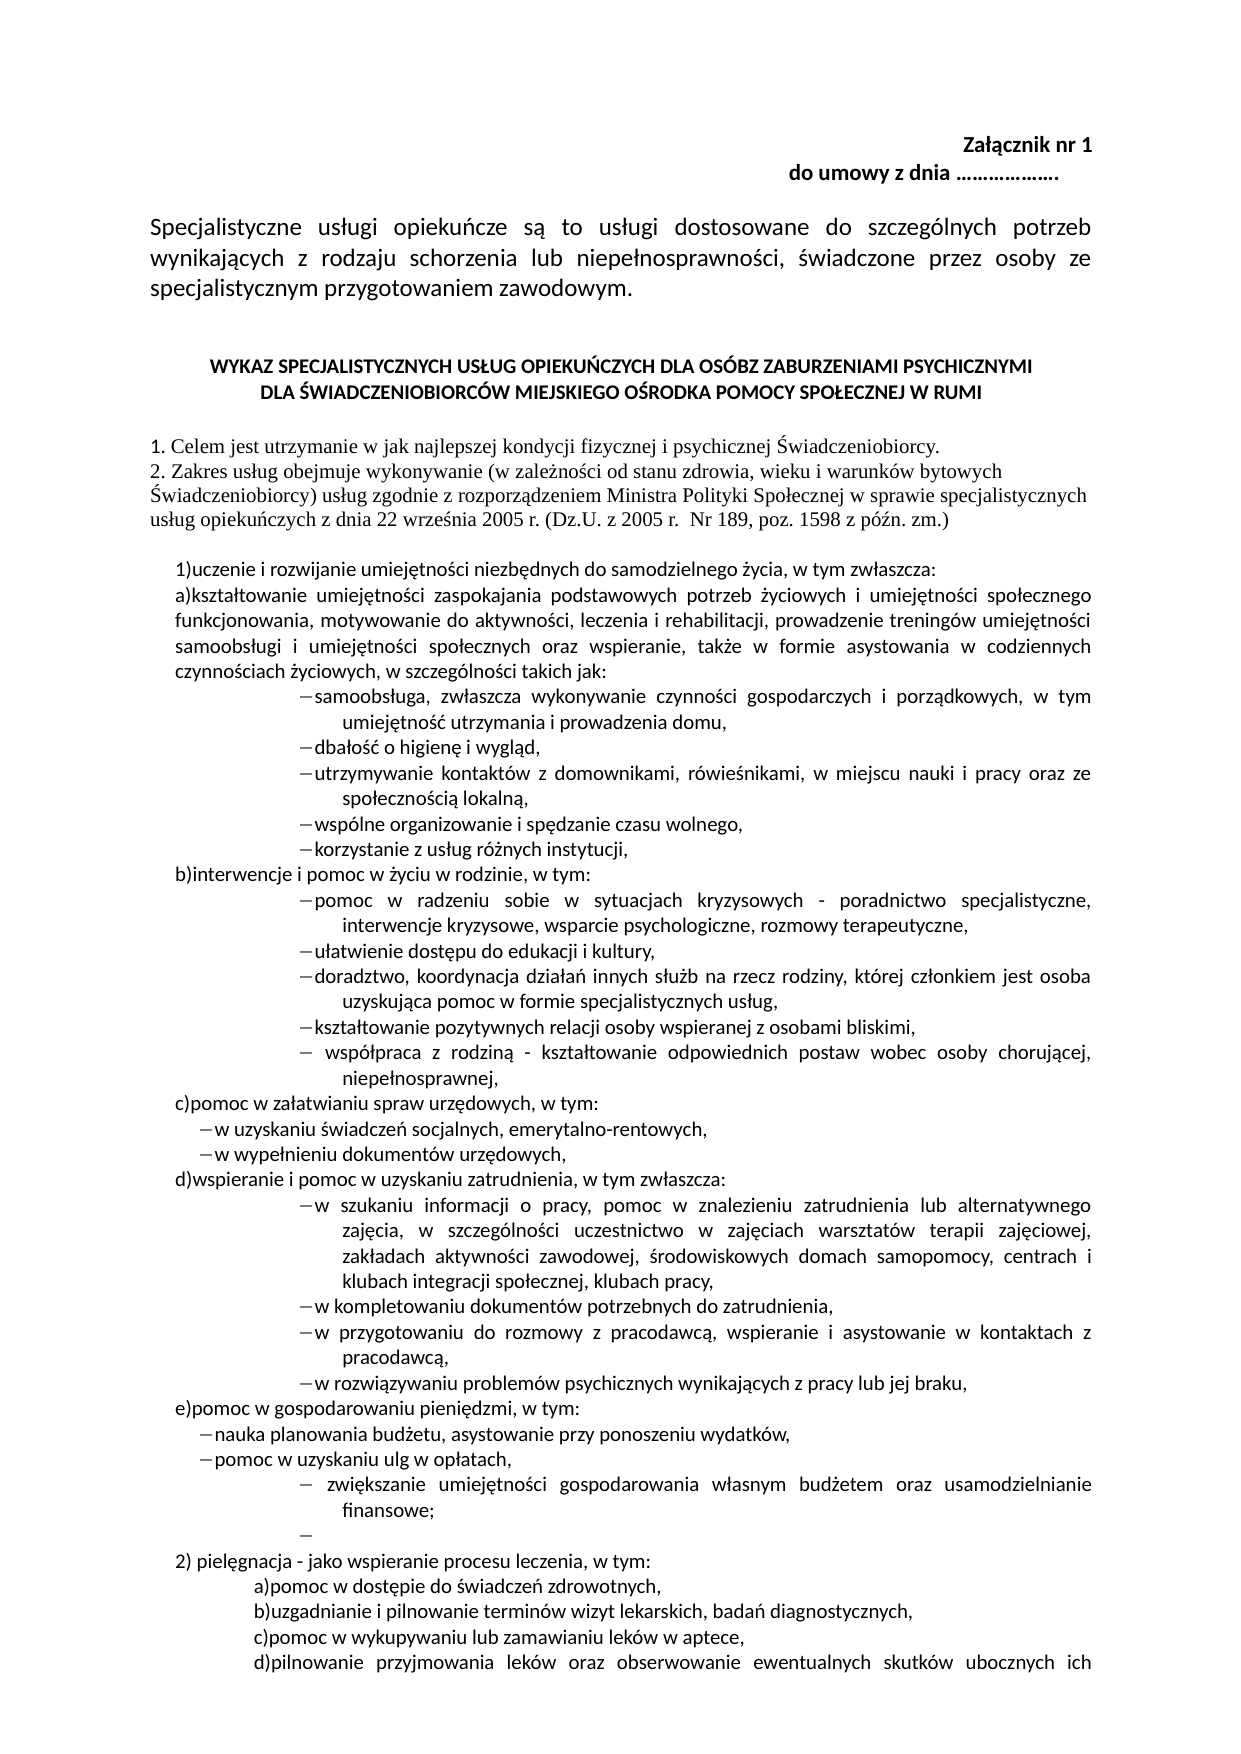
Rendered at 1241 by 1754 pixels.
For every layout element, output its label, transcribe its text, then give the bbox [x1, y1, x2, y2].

list doradztwo, koordynacja działań innych służb na rzecz rodziny, której członkiem jest osoba uzyskująca pomoc w formie specjalistycznych usług, [298, 963, 1092, 1014]
list w przygotowaniu do rozmowy z pracodawcą, wspieranie i asystowanie w kontaktach z pracodawcą, [298, 1319, 1092, 1370]
list nauka planowania budżetu, asystowanie przy ponoszeniu wydatków, [150, 1421, 1092, 1446]
list w szukaniu informacji o pracy, pomoc w znalezieniu zatrudnienia lub alternatywnego zajęcia, w szczególności uczestnictwo w zajęciach warsztatów terapii zajęciowej, zakładach aktywności zawodowej, środowiskowych domach samopomocy, centrach i klubach integracji społecznej, klubach pracy, [298, 1192, 1092, 1294]
list pomoc w wykupywaniu lub zamawianiu leków w aptece, [253, 1624, 1092, 1649]
list wspieranie i pomoc w uzyskaniu zatrudnienia, w tym zwłaszcza: [175, 1167, 1092, 1192]
text DLA ŚWIADCZENIOBIORCÓW MIEJSKIEGO OŚRODKA POMOCY SPOŁECZNEJ W RUMI [150, 379, 1092, 404]
list pilnowanie przyjmowania leków oraz obserwowanie ewentualnych skutków ubocznych ich [253, 1649, 1092, 1675]
list pomoc w radzeniu sobie w sytuacjach kryzysowych - poradnictwo specjalistyczne, interwencje kryzysowe, wsparcie psychologiczne, rozmowy terapeutyczne, [298, 887, 1092, 938]
list w rozwiązywaniu problemów psychicznych wynikających z pracy lub jej braku, [298, 1370, 1092, 1395]
text WYKAZ SPECJALISTYCZNYCH USŁUG OPIEKUŃCZYCH DLA OSÓBZ ZABURZENIAMI PSYCHICZNYMI [150, 354, 1092, 379]
list uczenie i rozwijanie umiejętności niezbędnych do samodzielnego życia, w tym zwłaszcza: [175, 557, 1092, 582]
text 1. Celem jest utrzymanie w jak najlepszej kondycji fizycznej i psychicznej Świadczeniobiorcy. [150, 434, 1092, 459]
list uzgadnianie i pilnowanie terminów wizyt lekarskich, badań diagnostycznych, [253, 1599, 1092, 1624]
list pomoc w dostępie do świadczeń zdrowotnych, [253, 1573, 1092, 1599]
list pomoc w załatwianiu spraw urzędowych, w tym: [175, 1090, 1092, 1116]
text Załącznik nr 1 [150, 130, 1092, 158]
list dbałość o higienę i wygląd, [298, 734, 1092, 760]
list wspólne organizowanie i spędzanie czasu wolnego, [298, 811, 1092, 836]
list w wypełnieniu dokumentów urzędowych, [150, 1141, 1092, 1167]
list pomoc w gospodarowaniu pieniędzmi, w tym: [175, 1395, 1092, 1421]
list samoobsługa, zwłaszcza wykonywanie czynności gospodarczych i porządkowych, w tym umiejętność utrzymania i prowadzenia domu, [298, 684, 1092, 734]
list kształtowanie umiejętności zaspokajania podstawowych potrzeb życiowych i umiejętności społecznego funkcjonowania, motywowanie do aktywności, leczenia i rehabilitacji, prowadzenie treningów umiejętności samoobsługi i umiejętności społecznych oraz wspieranie, także w formie asystowania w codziennych czynnościach życiowych, w szczególności takich jak: [175, 582, 1092, 684]
text 2) pielęgnacja - jako wspieranie procesu leczenia, w tym: [175, 1548, 1092, 1573]
list pomoc w uzyskaniu ulg w opłatach, [150, 1446, 1092, 1472]
list w kompletowaniu dokumentów potrzebnych do zatrudnienia, [298, 1294, 1092, 1319]
list utrzymywanie kontaktów z domownikami, rówieśnikami, w miejscu nauki i pracy oraz ze społecznością lokalną, [298, 760, 1092, 811]
list w uzyskaniu świadczeń socjalnych, emerytalno-rentowych, [150, 1116, 1092, 1141]
text 2. Zakres usług obejmuje wykonywanie (w zależności od stanu zdrowia, wieku i warunków bytowych Świadczeniobiorcy) usług zgodnie z rozporządzeniem Ministra Polityki Społecznej w sprawie specjalistycznych usług opiekuńczych z dnia 22 września 2005 r. (Dz.U. z 2005 r. Nr 189, poz. 1598 z późn. zm.) [150, 459, 1092, 531]
list interwencje i pomoc w życiu w rodzinie, w tym: [175, 862, 1092, 887]
list współpraca z rodziną - kształtowanie odpowiednich postaw wobec osoby chorującej, niepełnosprawnej, [298, 1039, 1092, 1090]
list zwiększanie umiejętności gospodarowania własnym budżetem oraz usamodzielnianie finansowe; [298, 1472, 1092, 1522]
text Specjalistyczne usługi opiekuńcze są to usługi dostosowane do szczególnych potrzeb wynikających z rodzaju schorzenia lub niepełnosprawności, świadczone przez osoby ze specjalistycznym przygotowaniem zawodowym. [150, 211, 1092, 303]
list ułatwienie dostępu do edukacji i kultury, [298, 938, 1092, 963]
text do umowy z dnia ………………. [150, 158, 1092, 186]
list kształtowanie pozytywnych relacji osoby wspieranej z osobami bliskimi, [298, 1014, 1092, 1039]
list korzystanie z usług różnych instytucji, [298, 836, 1092, 862]
